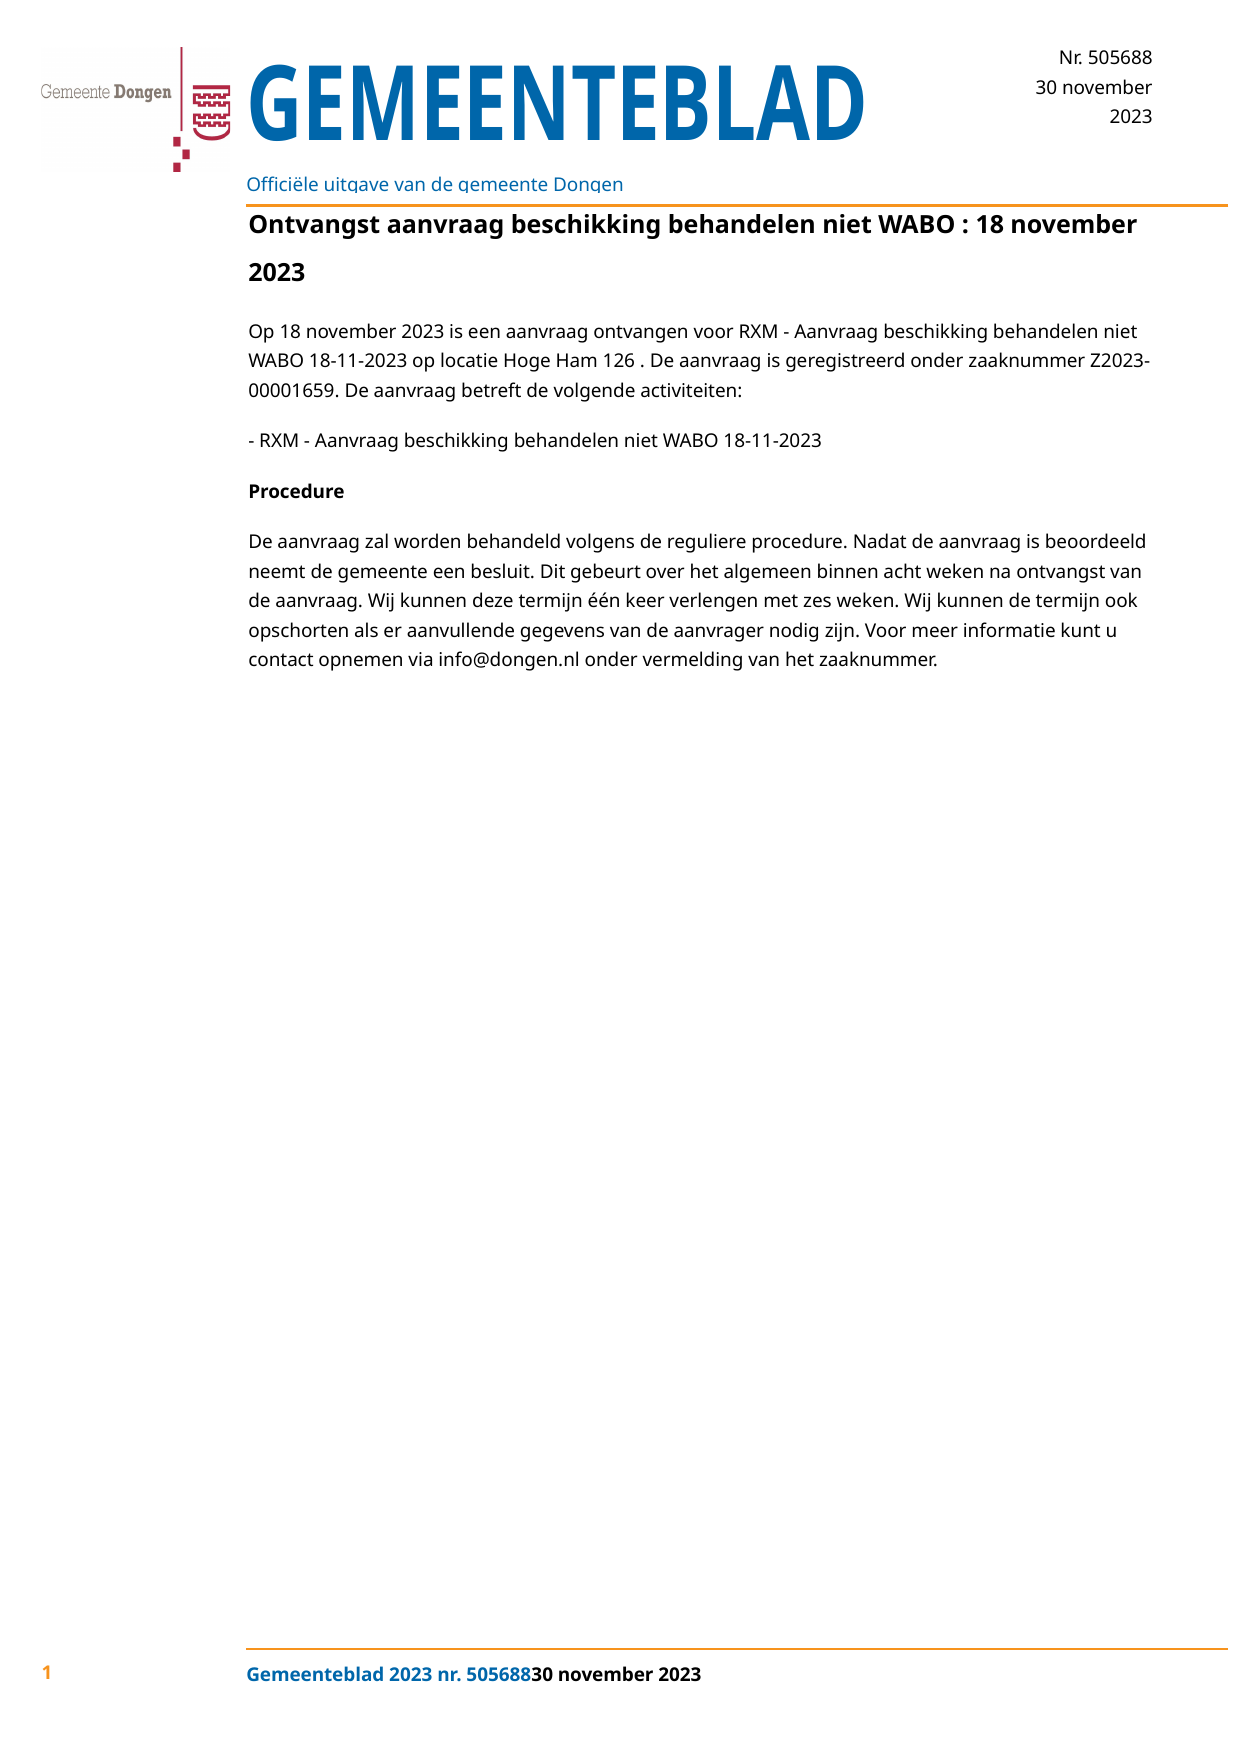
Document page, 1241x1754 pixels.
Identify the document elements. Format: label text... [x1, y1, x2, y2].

picture [41, 47, 231, 172]
text Procedure [248, 478, 1152, 504]
text - RXM - Aanvraag beschikking behandelen niet WABO 18-11-2023 [248, 427, 1152, 453]
text De aanvraag zal worden behandeld volgens de reguliere procedure. Nadat de aanvraag is beoordeeld neemt de gemeente een besluit. Dit gebeurt over het algemeen binnen acht weken na ontvangst van de aanvraag. Wij kunnen deze termijn één keer verlengen met zes weken. Wij kunnen de termijn ook opschorten als er aanvullende gegevens van de aanvrager nodig zijn. Voor meer informatie kunt u contact opnemen via info@dongen.nl onder vermelding van het zaaknummer. [248, 528, 1152, 672]
text Ontvangst aanvraag beschikking behandelen niet WABO : 18 november 2023 [248, 207, 1152, 288]
text Op 18 november 2023 is een aanvraag ontvangen voor RXM - Aanvraag beschikking behandelen niet WABO 18-11-2023 op locatie Hoge Ham 126 . De aanvraag is geregistreerd onder zaaknummer Z2023-00001659. De aanvraag betreft de volgende activiteiten: [248, 318, 1152, 403]
